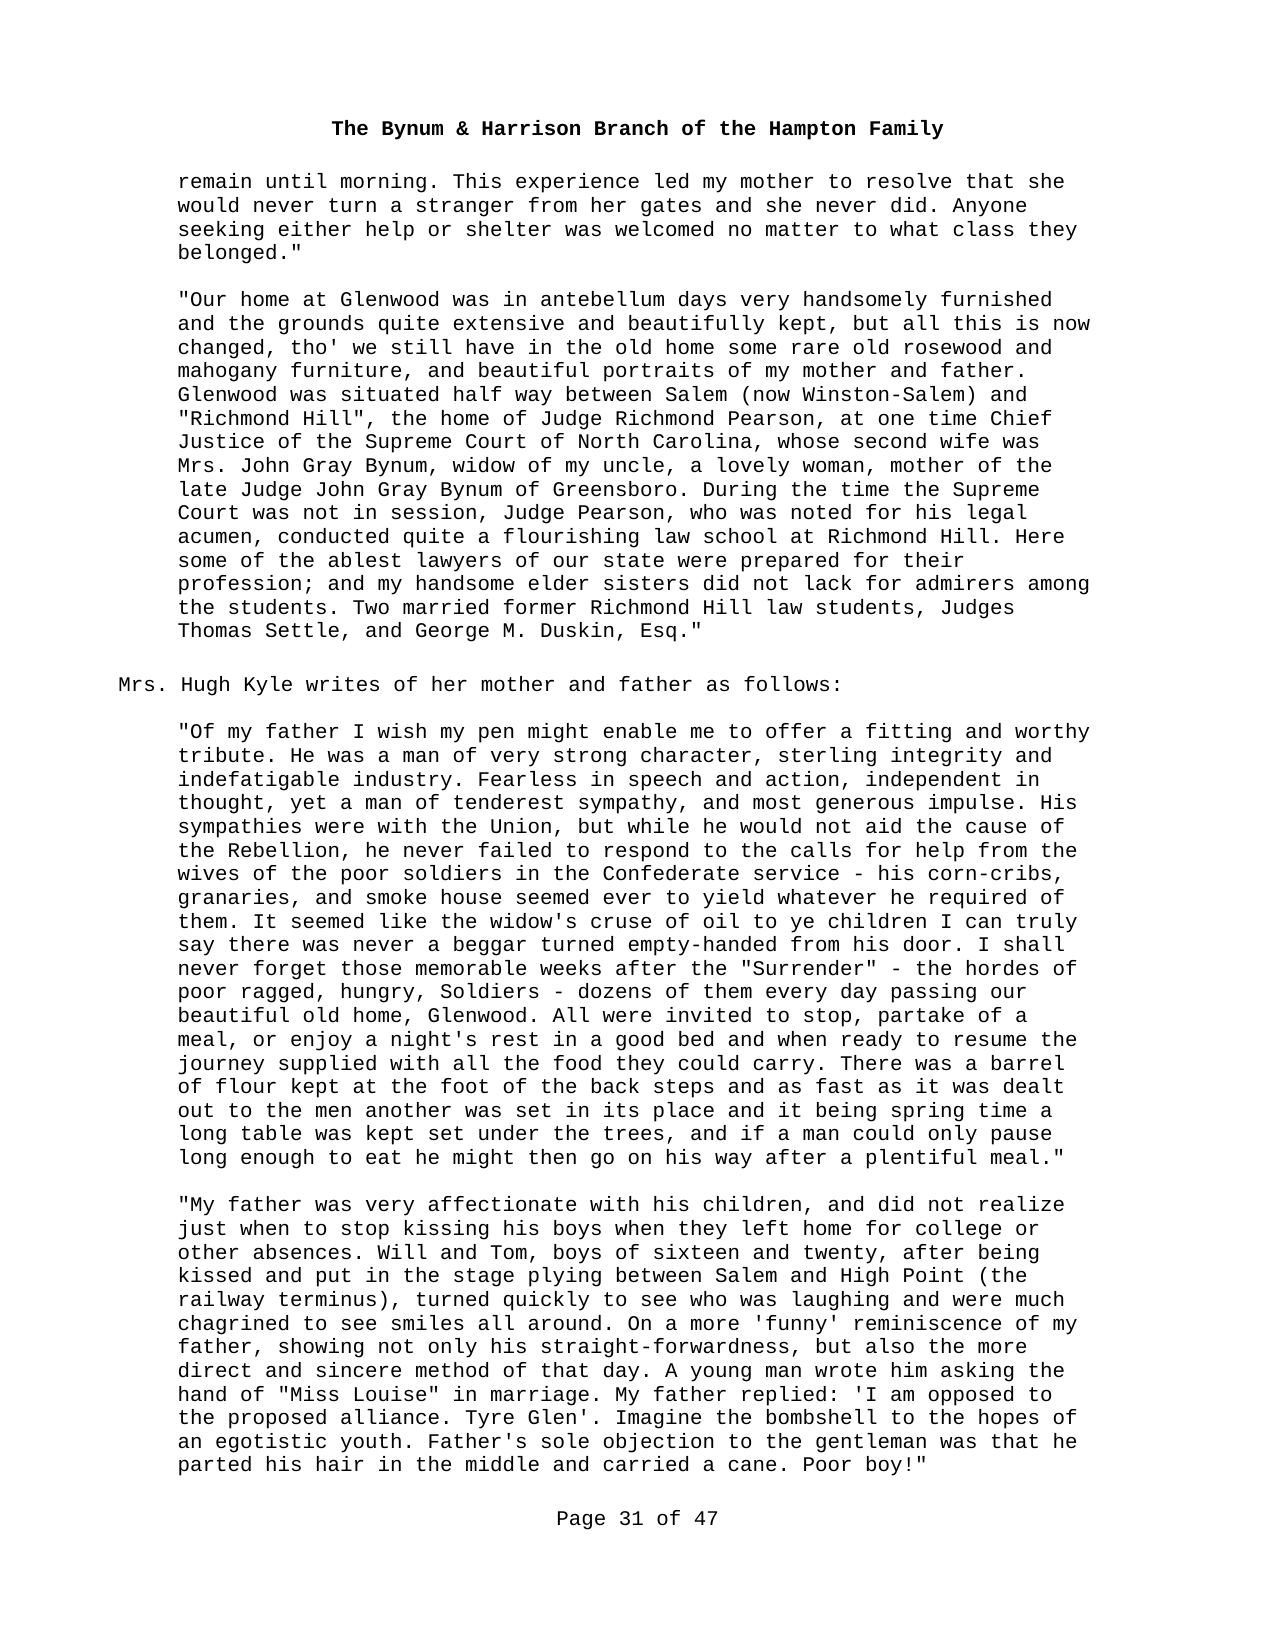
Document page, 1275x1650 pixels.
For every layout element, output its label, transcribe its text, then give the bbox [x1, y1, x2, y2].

text "My father was very affectionate with his children, and did not realize just when to stop kissing his boys when they left home for college or other absences. Will and Tom, boys of sixteen and twenty, after being kissed and put in the stage plying between Salem and High Point (the railway terminus), turned quickly to see who was laughing and were much chagrined to see smiles all around. On a more 'funny' reminiscence of my father, showing not only his straight-forwardness, but also the more direct and sincere method of that day. A young man wrote him asking the hand of "Miss Louise" in marriage. My father replied: 'I am opposed to the proposed alliance. Tyre Glen'. Imagine the bombshell to the hopes of an egotistic youth. Father's sole objection to the gentleman was that he parted his hair in the middle and carried a cane. Poor boy!" [177, 1194, 1098, 1478]
text "Our home at Glenwood was in antebellum days very handsomely furnished and the grounds quite extensive and beautifully kept, but all this is now changed, tho' we still have in the old home some rare old rosewood and mahogany furniture, and beautiful portraits of my mother and father. Glenwood was situated half way between Salem (now Winston-Salem) and "Richmond Hill", the home of Judge Richmond Pearson, at one time Chief Justice of the Supreme Court of North Carolina, whose second wife was Mrs. John Gray Bynum, widow of my uncle, a lovely woman, mother of the late Judge John Gray Bynum of Greensboro. During the time the Supreme Court was not in session, Judge Pearson, who was noted for his legal acumen, conducted quite a flourishing law school at Richmond Hill. Here some of the ablest lawyers of our state were prepared for their profession; and my handsome elder sisters did not lack for admirers among the students. Two married former Richmond Hill law students, Judges Thomas Settle, and George M. Duskin, Esq." [177, 289, 1098, 644]
text remain until morning. This experience led my mother to resolve that she would never turn a stranger from her gates and she never did. Anyone seeking either help or shelter was welcomed no matter to what class they belonged." [177, 171, 1098, 266]
text "Of my father I wish my pen might enable me to offer a fitting and worthy tribute. He was a man of very strong character, sterling integrity and indefatigable industry. Fearless in speech and action, independent in thought, yet a man of tenderest sympathy, and most generous impulse. His sympathies were with the Union, but while he would not aid the cause of the Rebellion, he never failed to respond to the calls for help from the wives of the poor soldiers in the Confederate service - his corn-cribs, granaries, and smoke house seemed ever to yield whatever he required of them. It seemed like the widow's cruse of oil to ye children I can truly say there was never a beggar turned empty-handed from his door. I shall never forget those memorable weeks after the "Surrender" - the hordes of poor ragged, hungry, Soldiers - dozens of them every day passing our beautiful old home, Glenwood. All were invited to stop, partake of a meal, or enjoy a night's rest in a good bed and when ready to resume the journey supplied with all the food they could carry. There was a barrel of flour kept at the foot of the back steps and as fast as it was dealt out to the men another was set in its place and it being spring time a long table was kept set under the trees, and if a man could only pause long enough to eat he might then go on his way after a plentiful meal." [177, 721, 1098, 1171]
text Mrs. Hugh Kyle writes of her mother and father as follows: [118, 674, 1157, 698]
